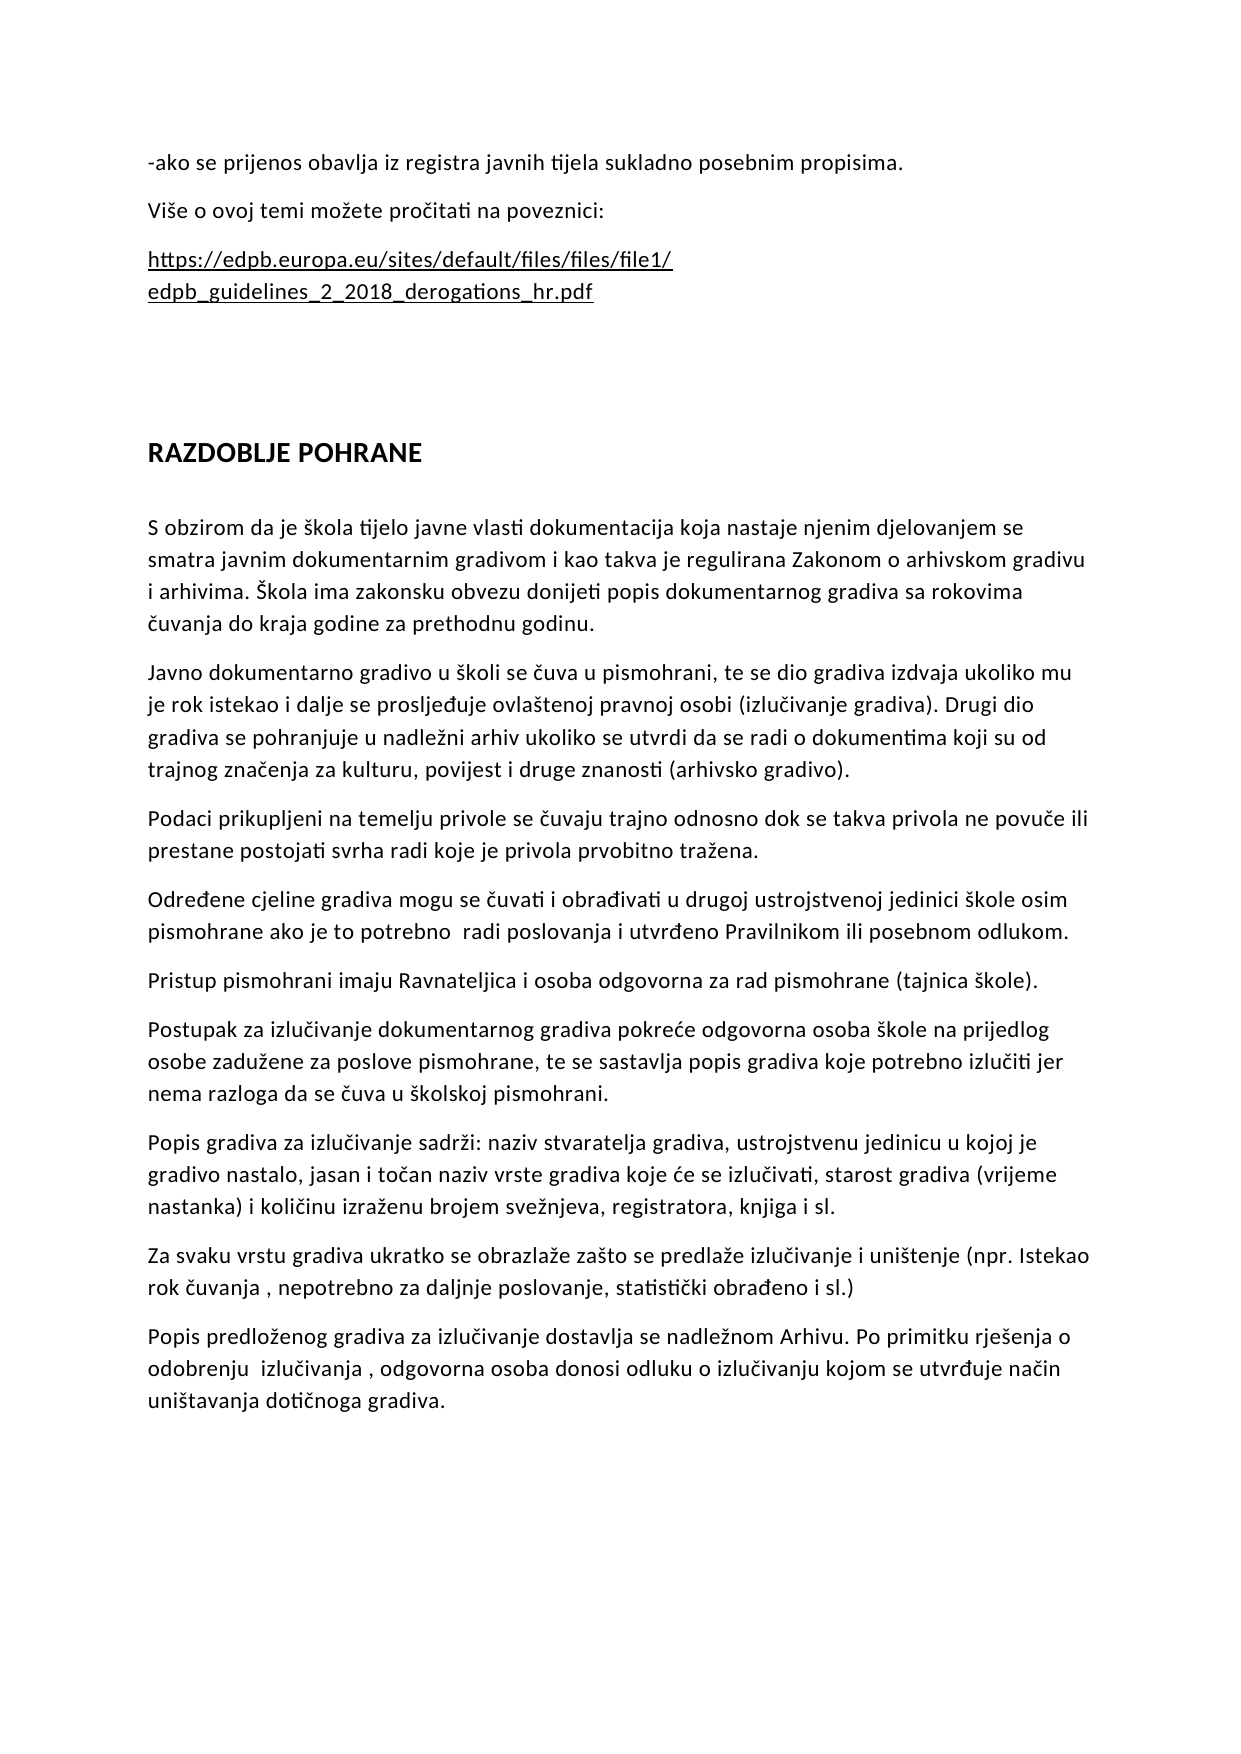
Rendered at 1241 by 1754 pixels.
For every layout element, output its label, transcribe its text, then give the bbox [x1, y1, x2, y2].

text Javno dokumentarno gradivo u školi se čuva u pismohrani, te se dio gradiva izdvaja ukoliko mu je rok istekao i dalje se prosljeđuje ovlaštenoj pravnoj osobi (izlučivanje gradiva). Drugi dio gradiva se pohranjuje u nadležni arhiv ukoliko se utvrdi da se radi o dokumentima koji su od trajnog značenja za kulturu, povijest i druge znanosti (arhivsko gradivo). [148, 658, 1093, 783]
text Određene cjeline gradiva mogu se čuvati i obrađivati u drugoj ustrojstvenoj jedinici škole osim pismohrane ako je to potrebno radi poslovanja i utvrđeno Pravilnikom ili posebnom odlukom. [148, 885, 1093, 945]
text RAZDOBLJE POHRANE [148, 434, 1093, 470]
text Pristup pismohrani imaju Ravnateljica i osoba odgovorna za rad pismohrane (tajnica škole). [148, 966, 1093, 994]
text S obzirom da je škola tijelo javne vlasti dokumentacija koja nastaje njenim djelovanjem se smatra javnim dokumentarnim gradivom i kao takva je regulirana Zakonom o arhivskom gradivu i arhivima. Škola ima zakonsku obvezu donijeti popis dokumentarnog gradiva sa rokovima čuvanja do kraja godine za prethodnu godinu. [148, 513, 1093, 637]
text Popis predloženog gradiva za izlučivanje dostavlja se nadležnom Arhivu. Po primitku rješenja o odobrenju izlučivanja , odgovorna osoba donosi odluku o izlučivanju kojom se utvrđuje način uništavanja dotičnoga gradiva. [148, 1322, 1093, 1414]
subtitle https://edpb.europa.eu/sites/default/files/files/file1/edpb_guidelines_2_2018_derogations_hr.pdf [148, 245, 1093, 306]
text Za svaku vrstu gradiva ukratko se obrazlaže zašto se predlaže izlučivanje i uništenje (npr. Istekao rok čuvanja , nepotrebno za daljnje poslovanje, statistički obrađeno i sl.) [148, 1241, 1093, 1301]
text Postupak za izlučivanje dokumentarnog gradiva pokreće odgovorna osoba škole na prijedlog osobe zadužene za poslove pismohrane, te se sastavlja popis gradiva koje potrebno izlučiti jer nema razloga da se čuva u školskoj pismohrani. [148, 1015, 1093, 1107]
subtitle Više o ovoj temi možete pročitati na poveznici: [148, 196, 1093, 224]
text Popis gradiva za izlučivanje sadrži: naziv stvaratelja gradiva, ustrojstvenu jedinicu u kojoj je gradivo nastalo, jasan i točan naziv vrste gradiva koje će se izlučivati, starost gradiva (vrijeme nastanka) i količinu izraženu brojem svežnjeva, registratora, knjiga i sl. [148, 1128, 1093, 1220]
subtitle -ako se prijenos obavlja iz registra javnih tijela sukladno posebnim propisima. [148, 148, 1093, 176]
text Podaci prikupljeni na temelju privole se čuvaju trajno odnosno dok se takva privola ne povuče ili prestane postojati svrha radi koje je privola prvobitno tražena. [148, 804, 1093, 864]
